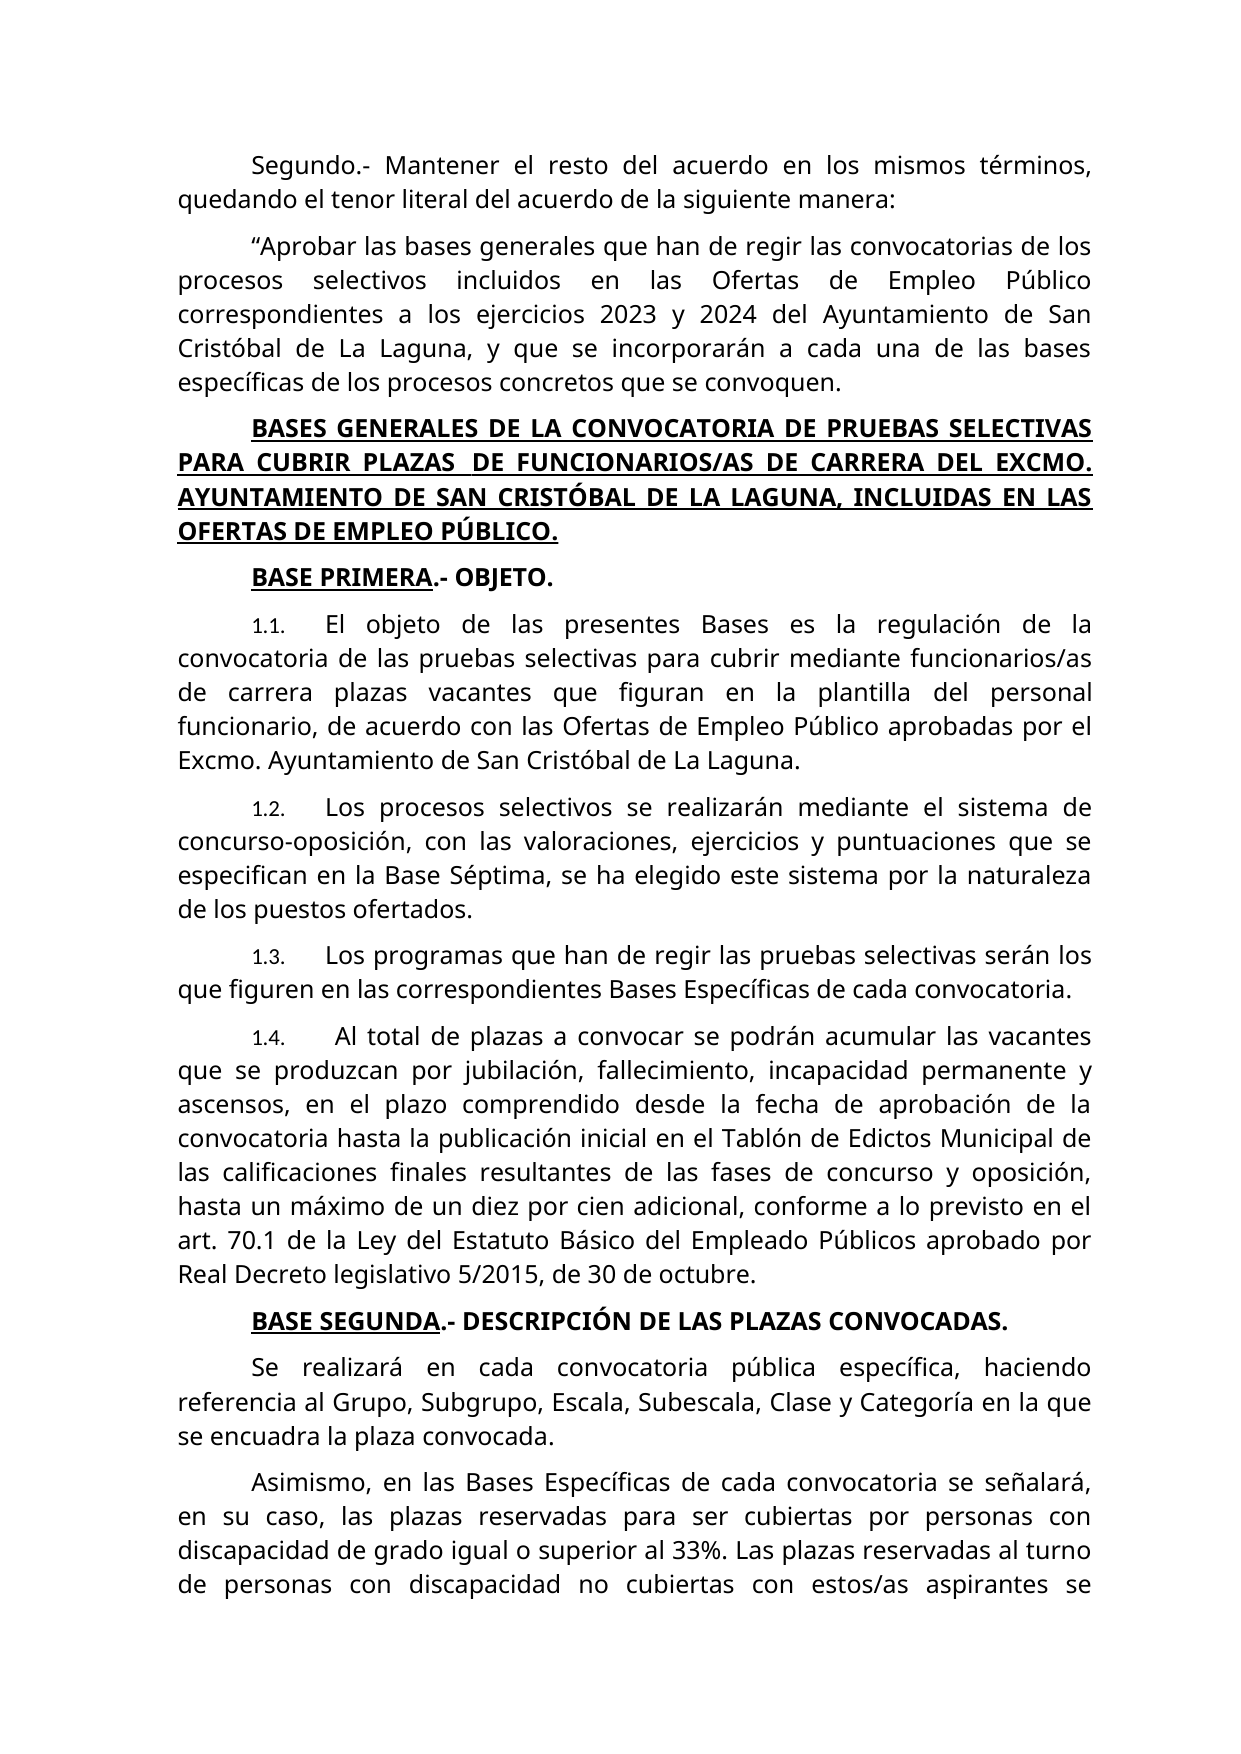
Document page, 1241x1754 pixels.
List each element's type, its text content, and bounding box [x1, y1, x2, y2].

list Los programas que han de regir las pruebas selectivas serán los que figuren en las correspondientes Bases Específicas de cada convocatoria. [177, 938, 1093, 1006]
subtitle BASE SEGUNDA.- DESCRIPCIÓN DE LAS PLAZAS CONVOCADAS. [177, 1303, 1093, 1338]
subtitle BASES GENERALES DE LA CONVOCATORIA DE PRUEBAS SELECTIVAS PARA CUBRIR PLAZAS DE FUNCIONARIOS/AS DE CARRERA DEL EXCMO. [177, 411, 1093, 474]
subtitle OFERTAS DE EMPLEO PÚBLICO. [177, 509, 1093, 547]
text “Aprobar las bases generales que han de regir las convocatorias de los procesos selectivos incluidos en las Ofertas de Empleo Público correspondientes a los ejercicios 2023 y 2024 del Ayuntamiento de San Cristóbal de La Laguna, y que se incorporarán a cada una de las bases específicas de los procesos concretos que se convoquen. [177, 228, 1093, 398]
text Se realizará en cada convocatoria pública específica, haciendo referencia al Grupo, Subgrupo, Escala, Subescala, Clase y Categoría en la que se encuadra la plaza convocada. [177, 1350, 1093, 1452]
text Asimismo, en las Bases Específicas de cada convocatoria se señalará, en su caso, las plazas reservadas para ser cubiertas por personas con discapacidad de grado igual o superior al 33%. Las plazas reservadas al turno de personas con discapacidad no cubiertas con estos/as aspirantes se [177, 1465, 1093, 1601]
text Segundo.- Mantener el resto del acuerdo en los mismos términos, quedando el tenor literal del acuerdo de la siguiente manera: [177, 148, 1093, 216]
subtitle AYUNTAMIENTO DE SAN CRISTÓBAL DE LA LAGUNA, INCLUIDAS EN LAS [177, 476, 1093, 508]
text BASE PRIMERA.- OBJETO. [177, 560, 1093, 594]
list Los procesos selectivos se realizarán mediante el sistema de concurso-oposición, con las valoraciones, ejercicios y puntuaciones que se especifican en la Base Séptima, se ha elegido este sistema por la naturaleza de los puestos ofertados. [177, 789, 1093, 925]
list Al total de plazas a convocar se podrán acumular las vacantes que se produzcan por jubilación, fallecimiento, incapacidad permanente y ascensos, en el plazo comprendido desde la fecha de aprobación de la convocatoria hasta la publicación inicial en el Tablón de Edictos Municipal de las calificaciones finales resultantes de las fases de concurso y oposición, hasta un máximo de un diez por cien adicional, conforme a lo previsto en el art. 70.1 de la Ley del Estatuto Básico del Empleado Públicos aprobado por Real Decreto legislativo 5/2015, de 30 de octubre. [177, 1018, 1093, 1291]
list El objeto de las presentes Bases es la regulación de la convocatoria de las pruebas selectivas para cubrir mediante funcionarios/as de carrera plazas vacantes que figuran en la plantilla del personal funcionario, de acuerdo con las Ofertas de Empleo Público aprobadas por el Excmo. Ayuntamiento de San Cristóbal de La Laguna. [177, 606, 1093, 777]
